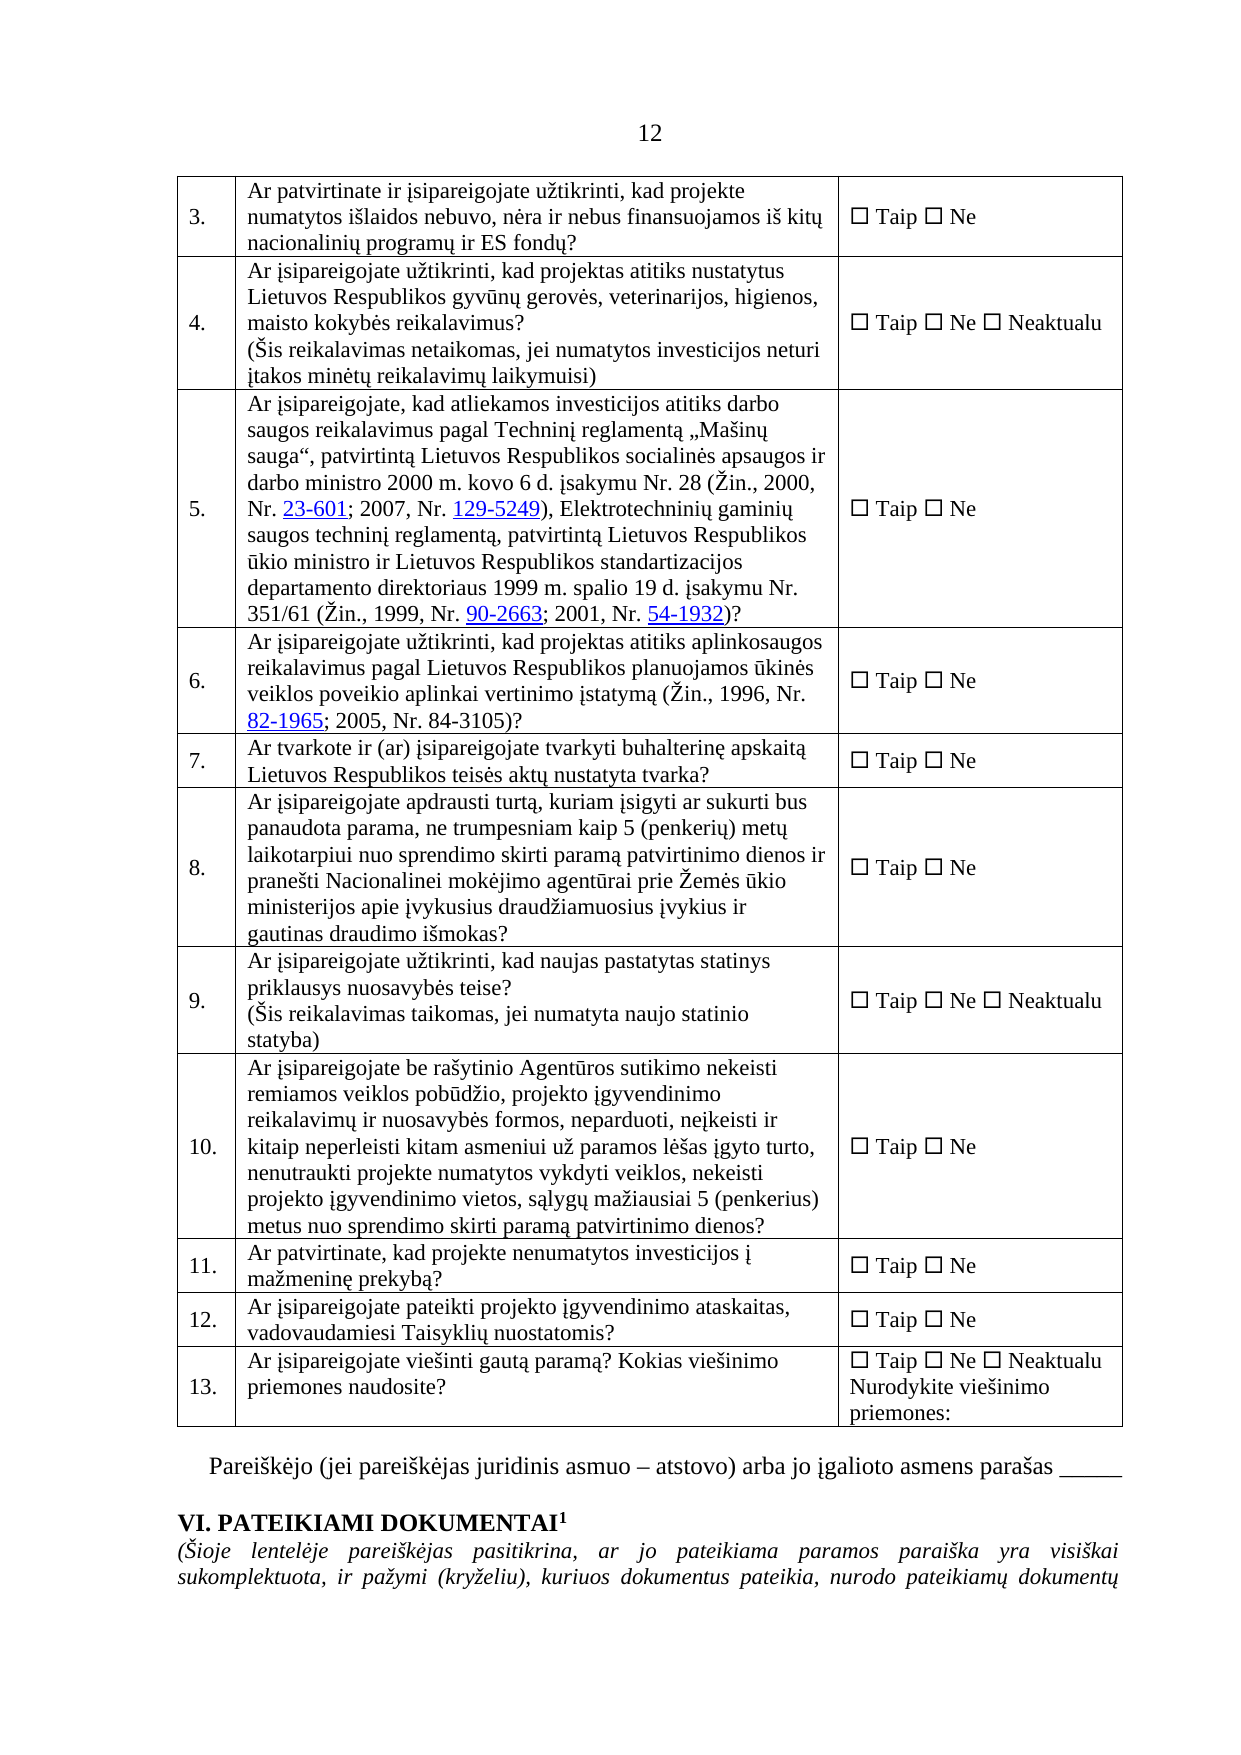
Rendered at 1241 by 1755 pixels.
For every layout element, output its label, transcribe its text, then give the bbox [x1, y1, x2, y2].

table_cell [] Taip [] Ne [839, 177, 1122, 256]
table_cell Ar tvarkote ir (ar) įsipareigojate tvarkyti buhalterinę apskaitą Lietuvos Respublikos teisės aktų nustatyta tvarka? [236, 734, 838, 787]
table_cell 8. [178, 788, 235, 946]
table_cell 9. [178, 947, 235, 1053]
text Pareiškėjo (jei pareiškėjas juridinis asmuo – atstovo) arba jo įgalioto asmens parašas _____ [177, 1451, 1122, 1479]
table_cell Ar įsipareigojate užtikrinti, kad naujas pastatytas statinys priklausys nuosavybės teise? (Šis reikalavimas taikomas, jei numatyta naujo statinio statyba) [236, 947, 838, 1053]
table_cell Ar įsipareigojate, kad atliekamos investicijos atitiks darbo saugos reikalavimus pagal Techninį reglamentą „Mašinų sauga“, patvirtintą Lietuvos Respublikos socialinės apsaugos ir darbo ministro 2000 m. kovo 6 d. įsakymu Nr. 28 (Žin., 2000, Nr. 23-601; 2007, Nr. 129-5249), Elektrotechninių gaminių saugos techninį reglamentą, patvirtintą Lietuvos Respublikos ūkio ministro ir Lietuvos Respublikos standartizacijos departamento direktoriaus 1999 m. spalio 19 d. įsakymu Nr. 351/61 (Žin., 1999, Nr. 90-2663; 2001, Nr. 54-1932)? [236, 390, 838, 627]
table_cell 11. [178, 1239, 235, 1292]
table_cell 12. [178, 1293, 235, 1346]
table_cell Ar patvirtinate ir įsipareigojate užtikrinti, kad projekte numatytos išlaidos nebuvo, nėra ir nebus finansuojamos iš kitų nacionalinių programų ir ES fondų? [236, 177, 838, 256]
table_cell 13. [178, 1347, 235, 1426]
table_cell Ar įsipareigojate užtikrinti, kad projektas atitiks nustatytus Lietuvos Respublikos gyvūnų gerovės, veterinarijos, higienos, maisto kokybės reikalavimus? (Šis reikalavimas netaikomas, jei numatytos investicijos neturi įtakos minėtų reikalavimų laikymuisi) [236, 257, 838, 388]
table_cell [] Taip [] Ne [839, 628, 1122, 733]
table_cell [] Taip [] Ne [] Neaktualu Nurodykite viešinimo priemones: [839, 1347, 1122, 1426]
table_cell [] Taip [] Ne [839, 1239, 1122, 1292]
table_cell 7. [178, 734, 235, 787]
table_cell [] Taip [] Ne [] Neaktualu [839, 257, 1122, 388]
table_cell [] Taip [] Ne [839, 788, 1122, 946]
table_cell Ar įsipareigojate užtikrinti, kad projektas atitiks aplinkosaugos reikalavimus pagal Lietuvos Respublikos planuojamos ūkinės veiklos poveikio aplinkai vertinimo įstatymą (Žin., 1996, Nr. 82-1965; 2005, Nr. 84-3105)? [236, 628, 838, 733]
table_cell Ar įsipareigojate apdrausti turtą, kuriam įsigyti ar sukurti bus panaudota parama, ne trumpesniam kaip 5 (penkerių) metų laikotarpiui nuo sprendimo skirti paramą patvirtinimo dienos ir pranešti Nacionalinei mokėjimo agentūrai prie Žemės ūkio ministerijos apie įvykusius draudžiamuosius įvykius ir gautinas draudimo išmokas? [236, 788, 838, 946]
text (Šioje lentelėje pareiškėjas pasitikrina, ar jo pateikiama paramos paraiška yra visiškai sukomplektuota, ir pažymi (kryželiu), kuriuos dokumentus pateikia, nurodo pateikiamų dokumentų [177, 1537, 1122, 1590]
table_cell 3. [178, 177, 235, 256]
table_cell [] Taip [] Ne [839, 1293, 1122, 1346]
table_cell [] Taip [] Ne [] Neaktualu [839, 947, 1122, 1053]
table_cell Ar įsipareigojate pateikti projekto įgyvendinimo ataskaitas, vadovaudamiesi Taisyklių nuostatomis? [236, 1293, 838, 1346]
table_cell 6. [178, 628, 235, 733]
table_cell 5. [178, 390, 235, 627]
text VI. PATEIKIAMi DOKUMENTAI1 [177, 1508, 1122, 1537]
table_cell Ar įsipareigojate be rašytinio Agentūros sutikimo nekeisti remiamos veiklos pobūdžio, projekto įgyvendinimo reikalavimų ir nuosavybės formos, neparduoti, neįkeisti ir kitaip neperleisti kitam asmeniui už paramos lėšas įgyto turto, nenutraukti projekte numatytos vykdyti veiklos, nekeisti projekto įgyvendinimo vietos, sąlygų mažiausiai 5 (penkerius) metus nuo sprendimo skirti paramą patvirtinimo dienos? [236, 1054, 838, 1238]
table_cell [] Taip [] Ne [839, 734, 1122, 787]
table_cell 4. [178, 257, 235, 388]
table_cell [] Taip [] Ne [839, 390, 1122, 627]
table_cell 10. [178, 1054, 235, 1238]
table_cell Ar patvirtinate, kad projekte nenumatytos investicijos į mažmeninę prekybą? [236, 1239, 838, 1292]
table_cell [] Taip [] Ne [839, 1054, 1122, 1238]
table_cell Ar įsipareigojate viešinti gautą paramą? Kokias viešinimo priemones naudosite? [236, 1347, 838, 1426]
